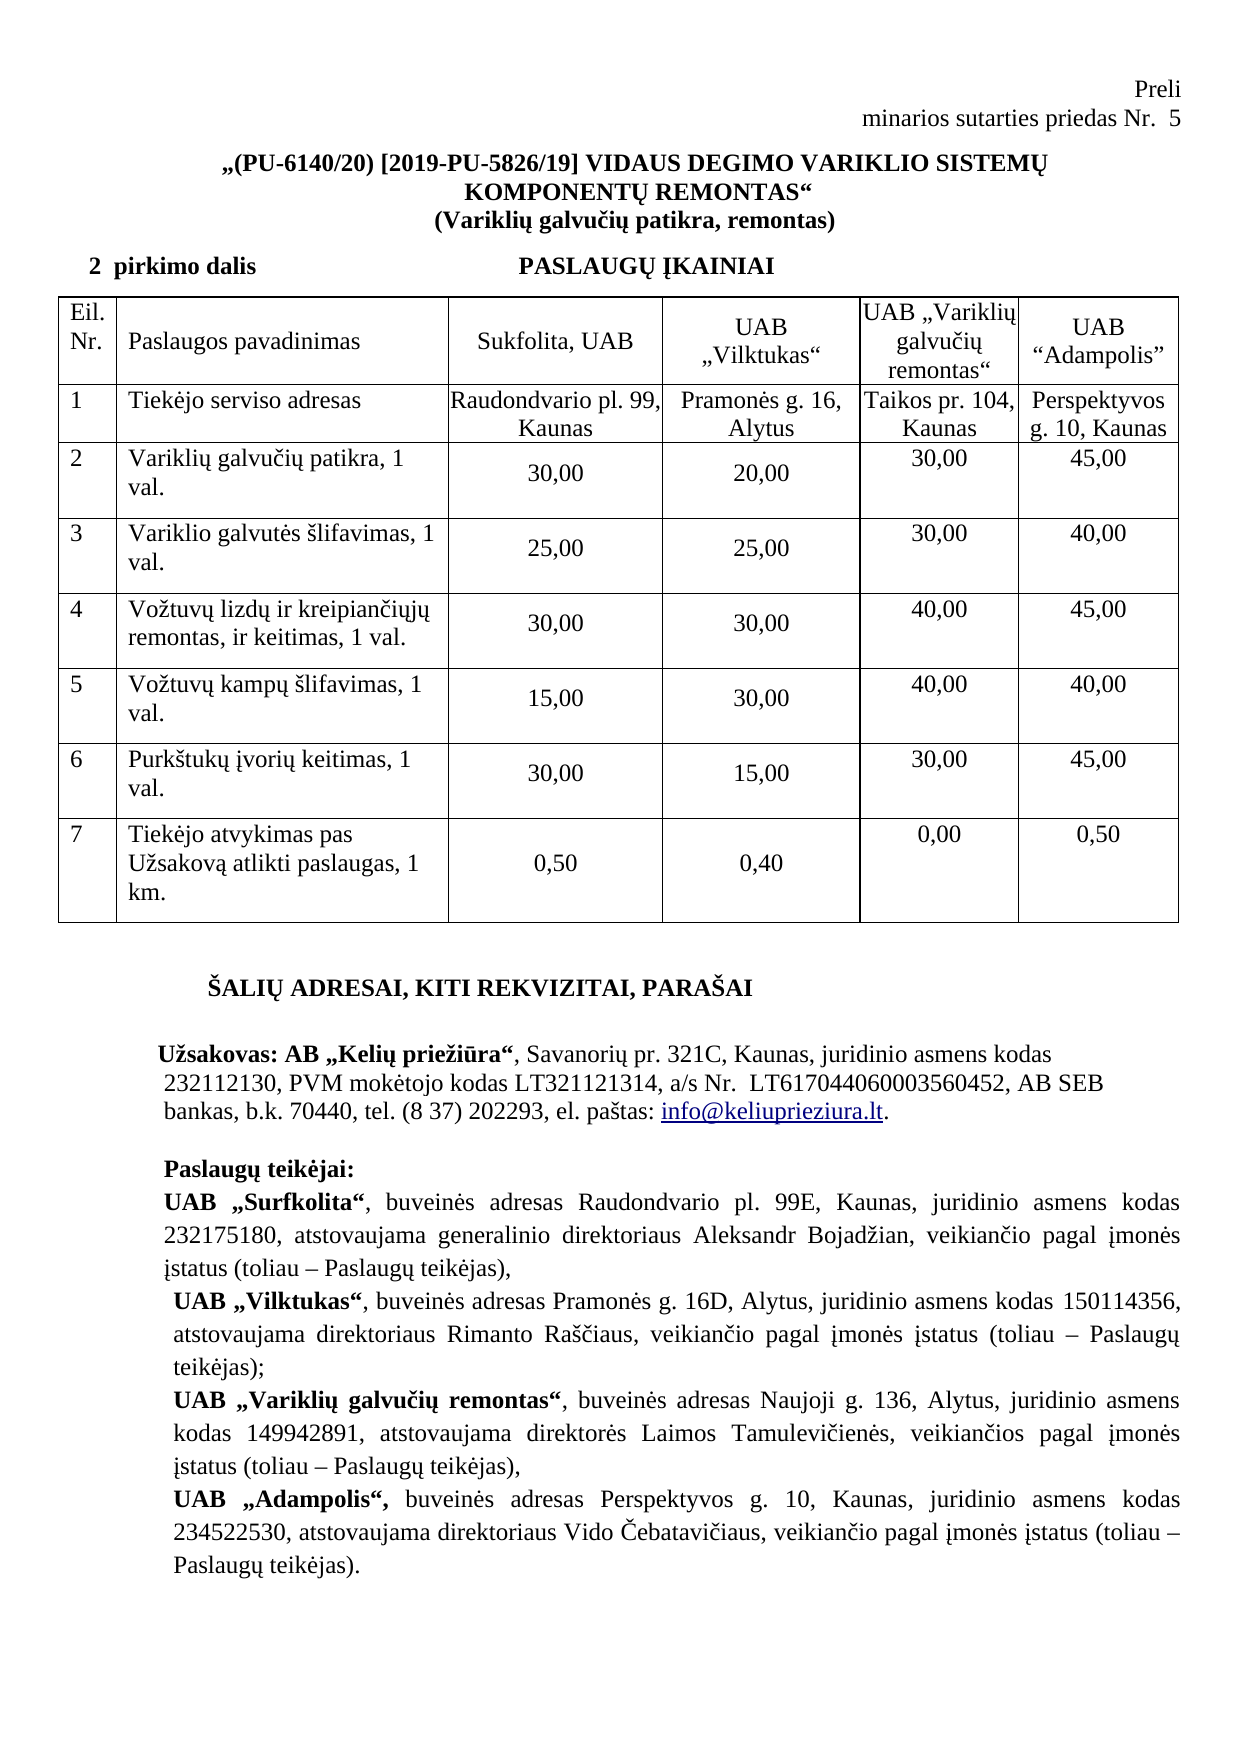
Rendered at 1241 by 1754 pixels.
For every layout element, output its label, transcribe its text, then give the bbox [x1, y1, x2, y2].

table_cell 20,00 [663, 443, 859, 517]
table_cell 40,00 [1019, 519, 1178, 593]
table_cell 30,00 [449, 594, 662, 668]
table_cell Vožtuvų kampų šlifavimas, 1 val. [117, 669, 448, 743]
table_cell 2 [59, 443, 116, 517]
table_cell 45,00 [1019, 443, 1178, 517]
table_cell Taikos pr. 104, Kaunas [861, 385, 1018, 442]
table_header Eil. Nr. [59, 298, 116, 384]
table_cell 40,00 [1019, 669, 1178, 743]
table_header Sukfolita, UAB [449, 298, 662, 384]
table_cell 7 [59, 819, 116, 922]
text UAB „Adampolis“, buveinės adresas Perspektyvos g. 10, Kaunas, juridinio asmens kodas 234522530, atstovaujama direktoriaus Vido Čebatavičiaus, veikiančio pagal įmonės įstatus (toliau – Paslaugų teikėjas). [173, 1484, 1181, 1579]
table_cell 40,00 [861, 594, 1018, 668]
table_cell 45,00 [1019, 744, 1178, 818]
table_header UAB „Variklių galvučių remontas“ [861, 298, 1018, 384]
table_cell Raudondvario pl. 99, Kaunas [449, 385, 662, 442]
table_cell 30,00 [449, 744, 662, 818]
table_cell 25,00 [449, 519, 662, 593]
subtitle KOMPONENTŲ REMONTAS“ [89, 177, 1181, 206]
table_cell 15,00 [449, 669, 662, 743]
table_cell 5 [59, 669, 116, 743]
table_cell 25,00 [663, 519, 859, 593]
text Užsakovas: AB „Kelių priežiūra“, Savanorių pr. 321C, Kaunas, juridinio asmens kodas [89, 1039, 1181, 1068]
table_cell Perspektyvos g. 10, Kaunas [1019, 385, 1178, 442]
table_header UAB „Vilktukas“ [663, 298, 859, 384]
text UAB „Vilktukas“, buveinės adresas Pramonės g. 16D, Alytus, juridinio asmens kodas 150114356, atstovaujama direktoriaus Rimanto Raščiaus, veikiančio pagal įmonės įstatus (toliau – Paslaugų teikėjas); [173, 1286, 1181, 1381]
table_cell Tiekėjo atvykimas pas Užsakovą atlikti paslaugas, 1 km. [117, 819, 448, 922]
table_cell 30,00 [861, 443, 1018, 517]
table_cell Tiekėjo serviso adresas [117, 385, 448, 442]
table_cell 30,00 [663, 594, 859, 668]
text ŠALIŲ ADRESAI, KITI REKVIZITAI, PARAŠAI [89, 973, 1181, 1002]
subtitle „(PU-6140/20) [2019-PU-5826/19] VIDAUS DEGIMO VARIKLIO SISTEMŲ [89, 148, 1181, 177]
table_cell 30,00 [861, 519, 1018, 593]
table_cell 3 [59, 519, 116, 593]
table_cell 30,00 [861, 744, 1018, 818]
table_cell 0,40 [663, 819, 859, 922]
text Paslaugų teikėjai: [89, 1154, 1181, 1183]
table_cell 1 [59, 385, 116, 442]
text Preliminarios sutarties priedas Nr. 5 [89, 74, 1181, 131]
text bankas, b.k. 70440, tel. (8 37) 202293, el. paštas: info@keliuprieziura.lt. [89, 1096, 1181, 1125]
table_cell 15,00 [663, 744, 859, 818]
table_cell 45,00 [1019, 594, 1178, 668]
table_cell Variklių galvučių patikra, 1 val. [117, 443, 448, 517]
table_cell 40,00 [861, 669, 1018, 743]
text 232112130, PVM mokėtojo kodas LT321121314, a/s Nr. LT617044060003560452, AB SEB [89, 1068, 1181, 1096]
table_cell Purkštukų įvorių keitimas, 1 val. [117, 744, 448, 818]
table_cell Variklio galvutės šlifavimas, 1 val. [117, 519, 448, 593]
table_cell 30,00 [663, 669, 859, 743]
table_cell 4 [59, 594, 116, 668]
table_cell 0,50 [1019, 819, 1178, 922]
text UAB „Variklių galvučių remontas“, buveinės adresas Naujoji g. 136, Alytus, juridinio asmens kodas 149942891, atstovaujama direktorės Laimos Tamulevičienės, veikiančios pagal įmonės įstatus (toliau – Paslaugų teikėjas), [173, 1385, 1181, 1480]
table_cell 0,00 [861, 819, 1018, 922]
table_cell 6 [59, 744, 116, 818]
table_header Paslaugos pavadinimas [117, 298, 448, 384]
text (Variklių galvučių patikra, remontas) [89, 206, 1181, 234]
table_header UAB “Adampolis” [1019, 298, 1178, 384]
table_cell 0,50 [449, 819, 662, 922]
text 2 pirkimo dalis PASLAUGŲ ĮKAINIAI [89, 251, 1181, 280]
text UAB „Surfkolita“, buveinės adresas Raudondvario pl. 99E, Kaunas, juridinio asmens kodas 232175180, atstovaujama generalinio direktoriaus Aleksandr Bojadžian, veikiančio pagal įmonės įstatus (toliau – Paslaugų teikėjas), [164, 1187, 1181, 1282]
table_cell Pramonės g. 16, Alytus [663, 385, 859, 442]
table_cell 30,00 [449, 443, 662, 517]
table_cell Vožtuvų lizdų ir kreipiančiųjų remontas, ir keitimas, 1 val. [117, 594, 448, 668]
